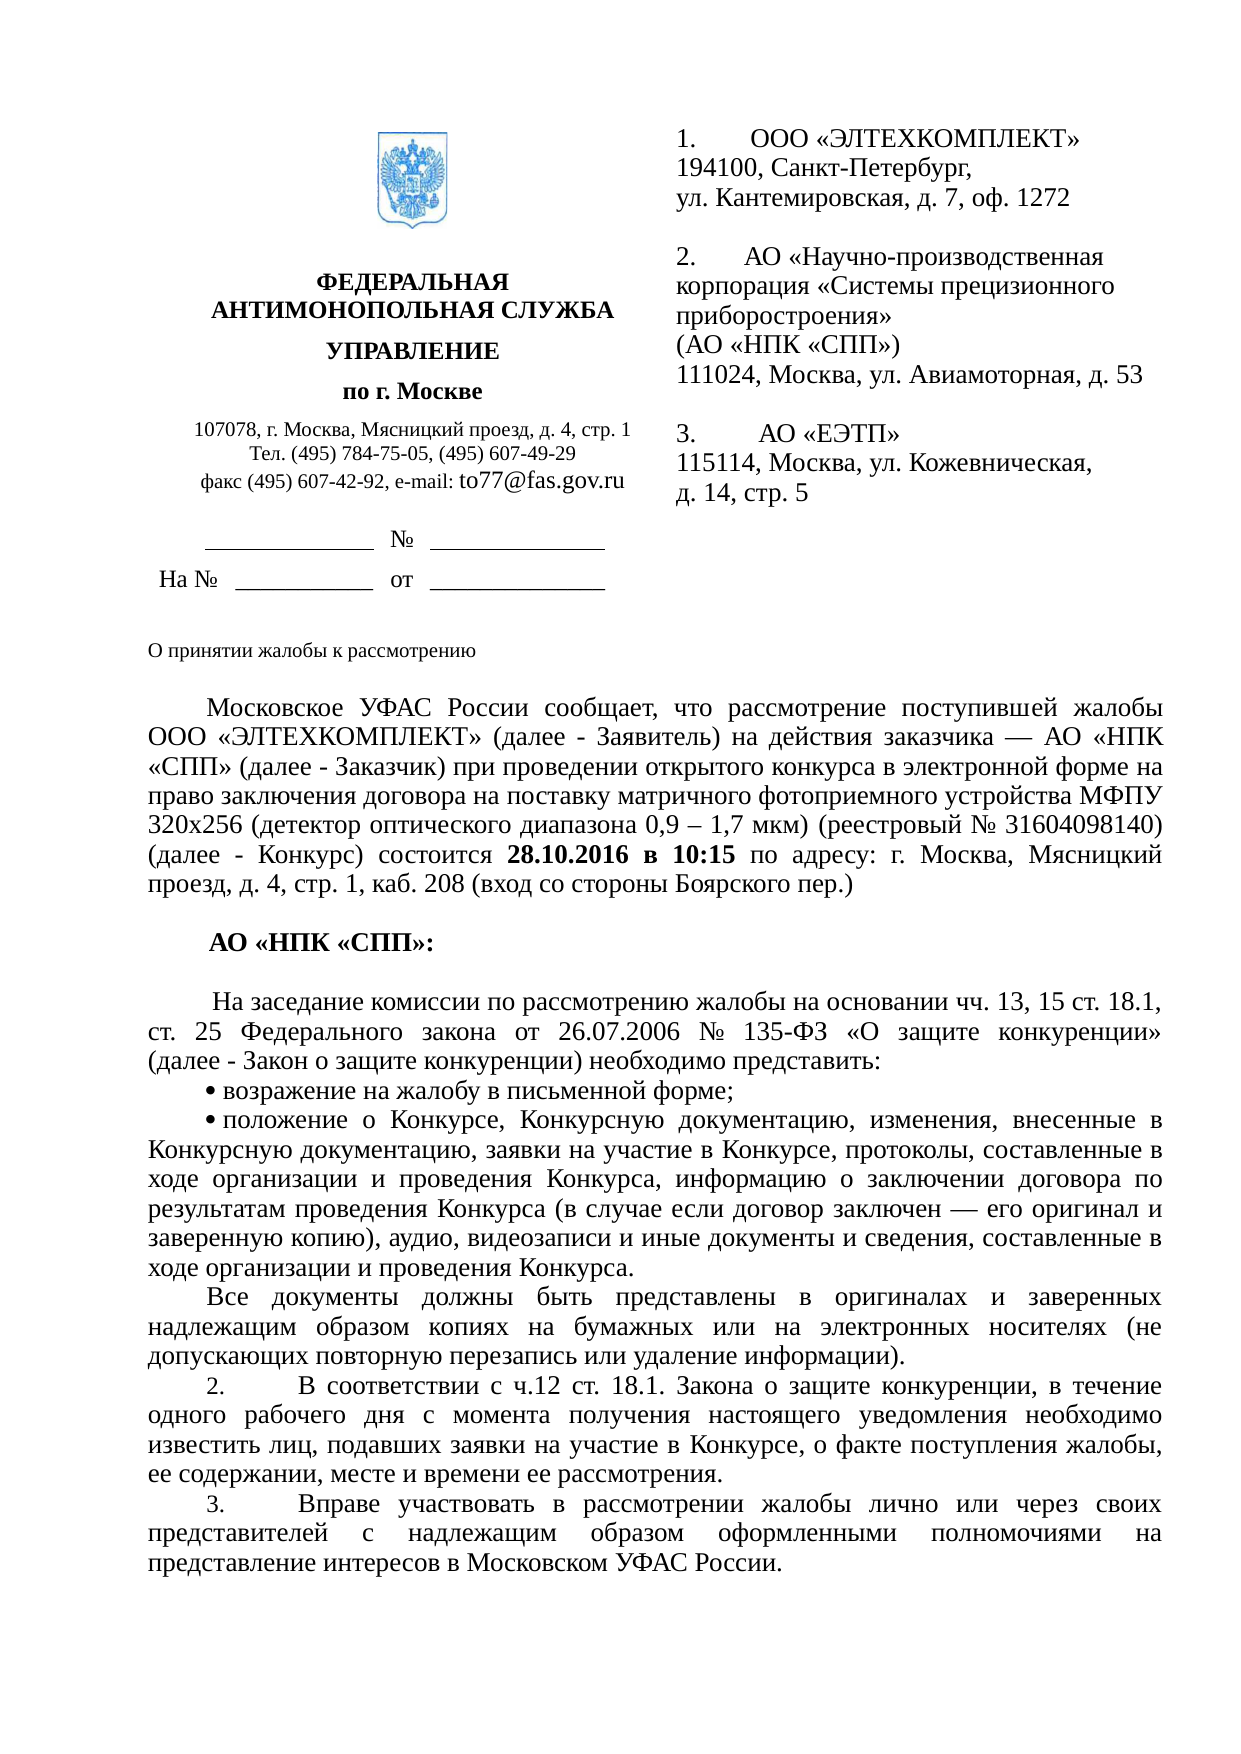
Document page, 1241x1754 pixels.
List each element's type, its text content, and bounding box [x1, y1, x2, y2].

text О принятии жалобы к рассмотрению [148, 633, 1163, 663]
text АО «НПК «СПП»: [148, 928, 1163, 958]
table_cell ___________ [223, 558, 379, 598]
table_cell ______________ [424, 558, 676, 598]
text Все документы должны быть представлены в оригиналах и заверенных надлежащим образом копиях на бумажных или на электронных носителях (не допускающих повторную перезапись или удаление информации). [148, 1282, 1163, 1371]
text Московское УФАС России сообщает, что рассмотрение поступившей жалобы ООО «ЭЛТЕХКОМПЛЕКТ» (далее - Заявитель) на действия заказчика — АО «НПК «СПП» (далее - Заказчик) при проведении открытого конкурса в электронной форме на право заключения договора на поставку матричного фотоприемного устройства МФПУ 320х256 (детектор оптического диапазона 0,9 – 1,7 мкм) (реестровый № 31604098140) (далее - Конкурс) состоится 28.10.2016 в 10:15 по адресу: г. Москва, Мясницкий проезд, д. 4, стр. 1, каб. 208 (вход со стороны Боярского пер.) [148, 692, 1163, 899]
table_header ФЕДЕРАЛЬНАЯ АНТИМОНОПОЛЬНАЯ СЛУЖБА УПРАВЛЕНИЕ по г. Москве 107078, г. Москва, Мясницкий проезд, д. 4, стр. 1 Тел. (495) 784-75-05, (495) 607-49-29 факс (495) 607-42-92, e-mail: to77@fas.gov.ru [148, 118, 677, 632]
picture [377, 132, 448, 229]
table_header № [379, 518, 424, 558]
table_cell На № [148, 558, 223, 598]
table_cell от [379, 558, 424, 598]
list В соответствии с ч.12 ст. 18.1. Закона о защите конкуренции, в течение одного рабочего дня с момента получения настоящего уведомления необходимо известить лиц, подавших заявки на участие в Конкурсе, о факте поступления жалобы, ее содержании, месте и времени ее рассмотрения. [148, 1371, 1163, 1488]
table_header [424, 518, 676, 558]
table_header 1. ООО «ЭЛТЕХКОМПЛЕКТ» 194100, Санкт-Петербург, ул. Кантемировская, д. 7, оф. 1272 2. АО «Научно-производственная корпорация «Системы прецизионного приборостроения» (АО «НПК «СПП») 111024, Москва, ул. Авиамоторная, д. 53 АО «ЕЭТП» 115114, Москва, ул. Кожевническая, д. 14, стр. 5 [678, 118, 1163, 632]
list Вправе участвовать в рассмотрении жалобы лично или через своих представителей с надлежащим образом оформленными полномочиями на представление интересов в Московском УФАС России. [148, 1488, 1163, 1577]
text На заседание комиссии по рассмотрению жалобы на основании чч. 13, 15 ст. 18.1, ст. 25 Федерального закона от 26.07.2006 № 135-ФЗ «О защите конкуренции» (далее - Закон о защите конкуренции) необходимо представить: [148, 987, 1163, 1076]
list положение о Конкурсе, Конкурсную документацию, изменения, внесенные в Конкурсную документацию, заявки на участие в Конкурсе, протоколы, составленные в ходе организации и проведения Конкурса, информацию о заключении договора по результатам проведения Конкурса (в случае если договор заключен — его оригинал и заверенную копию), аудио, видеозаписи и иные документы и сведения, составленные в ходе организации и проведения Конкурса. [148, 1105, 1163, 1282]
table_header [148, 518, 379, 558]
list возражение на жалобу в письменной форме; [148, 1076, 1163, 1105]
